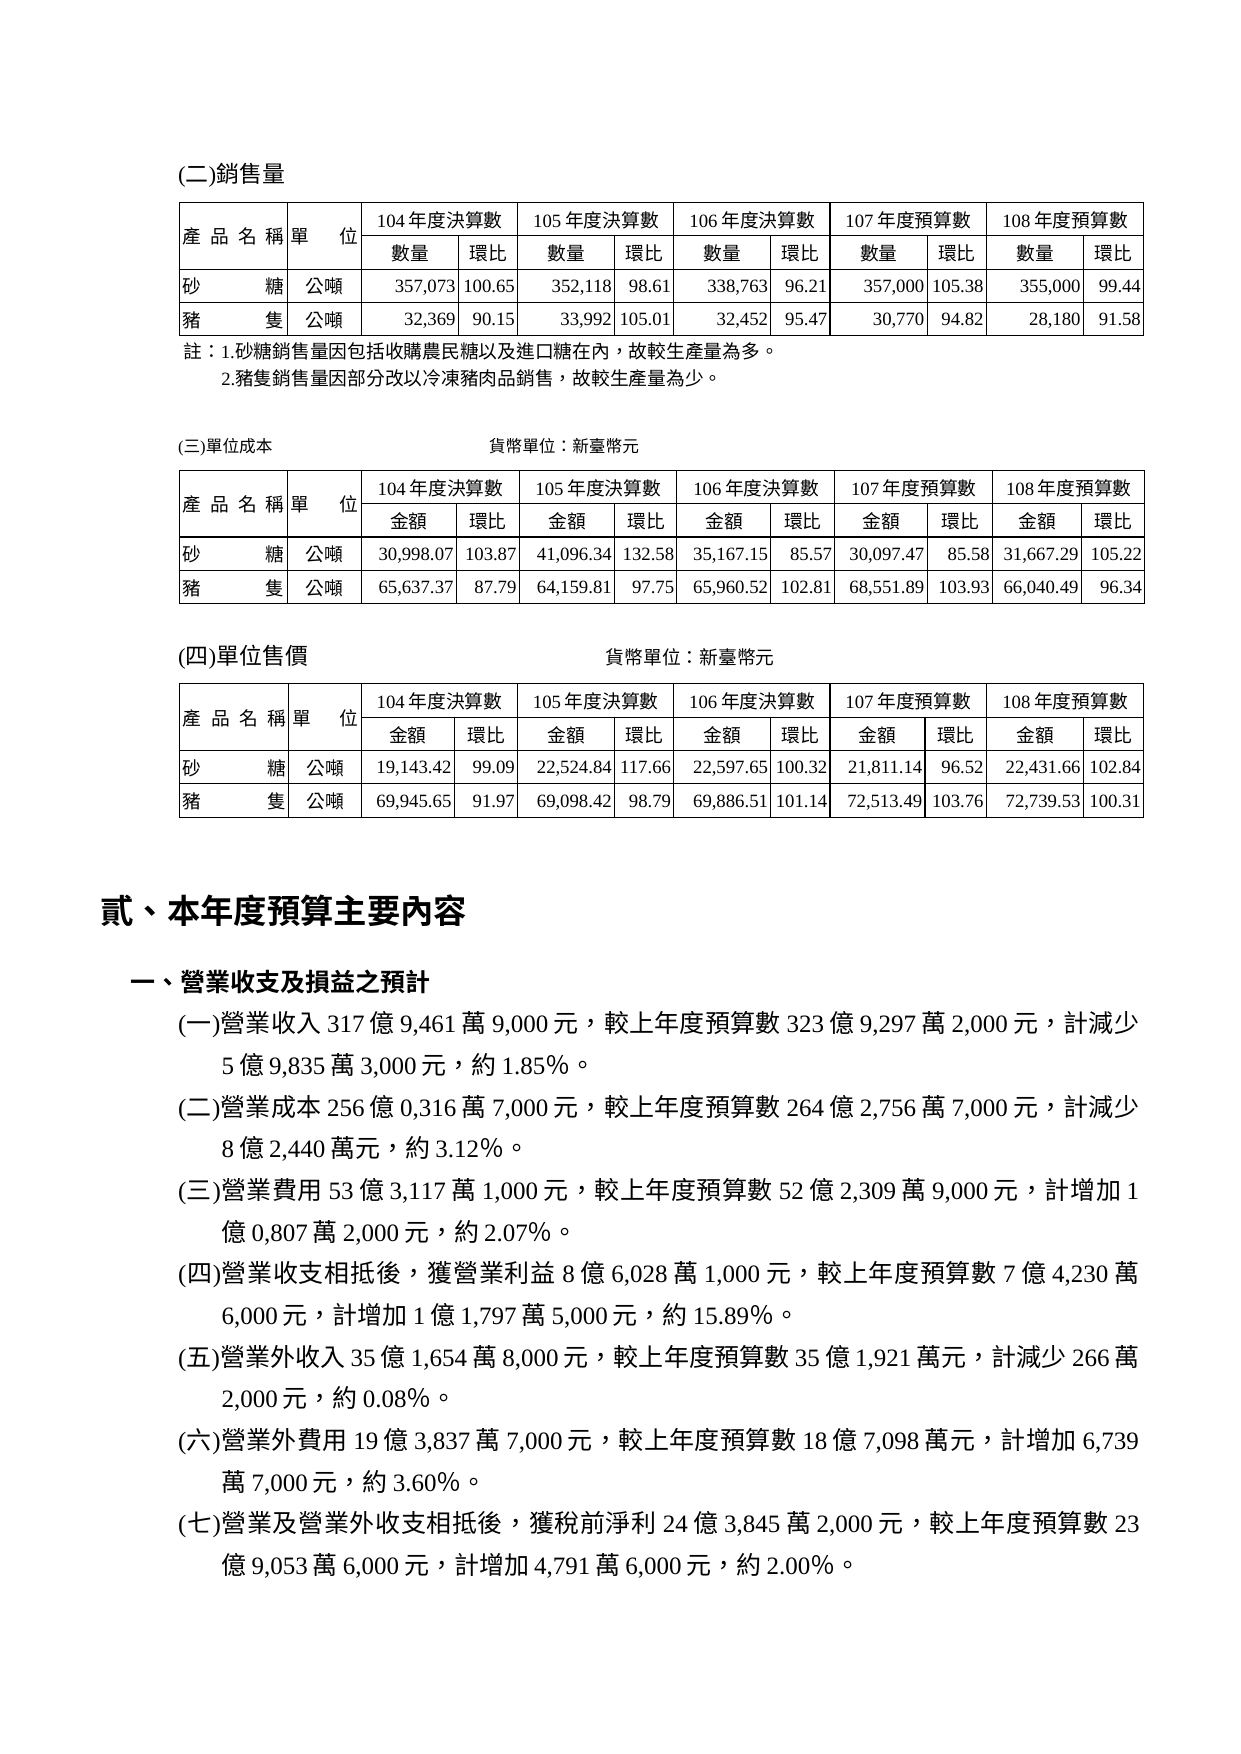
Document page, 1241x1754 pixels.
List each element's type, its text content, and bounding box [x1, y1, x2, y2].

table_cell 87.79 [457, 571, 519, 603]
table_cell 85.58 [928, 538, 992, 570]
table_header 104年度決算數 [362, 471, 519, 503]
table_cell 64,159.81 [520, 571, 614, 603]
table_header 單位 [289, 684, 361, 750]
table_header 104年度決算數 [362, 203, 517, 235]
table_cell 環比 [928, 504, 992, 536]
table_cell 132.58 [615, 538, 676, 570]
table_cell 金額 [677, 504, 770, 536]
table_cell 環比 [928, 236, 986, 268]
text (七)營業及營業外收支相抵後，獲稅前淨利24億3,845萬2,000元，較上年度預算數23億9,053萬6,000元，計增加4,791萬6,000元，約2.00％。 [178, 1498, 1140, 1582]
table_cell 環比 [926, 718, 986, 750]
text (二)銷售量 [178, 148, 1140, 189]
table_cell 69,098.42 [518, 784, 614, 817]
table_cell 33,992 [518, 303, 614, 335]
table_cell 105.22 [1082, 538, 1144, 570]
table_cell 金額 [518, 718, 614, 750]
table_cell 32,369 [362, 303, 458, 335]
table_cell 數量 [362, 236, 458, 268]
text (四)營業收支相抵後，獲營業利益8億6,028萬1,000元，較上年度預算數7億4,230萬6,000元，計增加1億1,797萬5,000元，約15.89％。 [178, 1248, 1140, 1332]
table_cell 砂糖 [180, 270, 287, 302]
table_cell 環比 [457, 504, 519, 536]
table_cell 96.21 [771, 270, 829, 302]
table_header 產品名稱 [180, 203, 287, 268]
table_header 107年度預算數 [835, 471, 992, 503]
table_cell 69,945.65 [362, 784, 454, 817]
table_cell 環比 [1084, 718, 1143, 750]
table_cell 66,040.49 [993, 571, 1081, 603]
text (三)營業費用53億3,117萬1,000元，較上年度預算數52億2,309萬9,000元，計增加1億0,807萬2,000元，約2.07％。 [178, 1165, 1140, 1248]
table_cell 數量 [518, 236, 614, 268]
table_cell 100.32 [771, 751, 829, 783]
table_cell 357,000 [831, 270, 927, 302]
text 2.豬隻銷售量因部分改以冷凍豬肉品銷售，故較生產量為少。 [221, 363, 1140, 391]
table_cell 103.76 [926, 784, 986, 817]
table_cell 98.79 [615, 784, 673, 817]
table_cell 金額 [520, 504, 614, 536]
table_cell 22,524.84 [518, 751, 614, 783]
table_header 106年度決算數 [677, 471, 834, 503]
table_cell 公噸 [288, 538, 361, 570]
table_cell 91.97 [455, 784, 517, 817]
table_cell 72,739.53 [987, 784, 1083, 817]
text (四)單位售價 貨幣單位：新臺幣元 [178, 629, 1140, 671]
table_cell 32,452 [674, 303, 770, 335]
table_cell 65,960.52 [677, 571, 770, 603]
table_cell 環比 [455, 718, 517, 750]
table_header 104年度決算數 [362, 684, 517, 717]
table_cell 103.93 [928, 571, 992, 603]
table_header 107年度預算數 [831, 203, 986, 235]
table_cell 環比 [1082, 504, 1144, 536]
text 註：1.砂糖銷售量因包括收購農民糖以及進口糖在內，故較生產量為多。 [183, 336, 1140, 363]
table_header 107年度預算數 [831, 684, 986, 717]
table_header 106年度決算數 [674, 203, 829, 235]
table_cell 環比 [459, 236, 517, 268]
table_cell 金額 [831, 718, 924, 750]
table_cell 31,667.29 [993, 538, 1081, 570]
table_header 108年度預算數 [987, 203, 1143, 235]
table_cell 公噸 [288, 303, 361, 335]
table_cell 30,770 [831, 303, 927, 335]
table_cell 豬隻 [180, 303, 287, 335]
table_cell 21,811.14 [831, 751, 924, 783]
table_cell 100.65 [459, 270, 517, 302]
table_cell 68,551.89 [835, 571, 927, 603]
table_header 單位 [288, 471, 361, 536]
text (五)營業外收入35億1,654萬8,000元，較上年度預算數35億1,921萬元，計減少266萬2,000元，約0.08％。 [178, 1332, 1140, 1415]
text (三)單位成本 貨幣單位：新臺幣元 [178, 416, 1140, 457]
table_cell 金額 [987, 718, 1083, 750]
table_cell 103.87 [457, 538, 519, 570]
table_cell 105.01 [615, 303, 673, 335]
table_cell 數量 [674, 236, 770, 268]
table_cell 環比 [771, 718, 829, 750]
table_cell 94.82 [928, 303, 986, 335]
table_cell 95.47 [771, 303, 829, 335]
table_header 單位 [288, 203, 361, 268]
table_cell 338,763 [674, 270, 770, 302]
table_cell 公噸 [289, 751, 361, 783]
table_header 產品名稱 [180, 684, 288, 750]
table_cell 環比 [615, 236, 673, 268]
table_cell 豬隻 [180, 571, 287, 603]
table_cell 環比 [615, 718, 673, 750]
table_cell 金額 [674, 718, 770, 750]
table_cell 72,513.49 [831, 784, 924, 817]
subtitle 一、營業收支及損益之預計 [130, 957, 1140, 998]
table_cell 35,167.15 [677, 538, 770, 570]
subtitle 貳、本年度預算主要內容 [100, 884, 1140, 933]
table_header 106年度決算數 [674, 684, 829, 717]
table_header 產品名稱 [180, 471, 287, 536]
table_cell 金額 [362, 718, 454, 750]
table_header 108年度預算數 [993, 471, 1144, 503]
table_cell 公噸 [288, 571, 361, 603]
table_cell 30,998.07 [362, 538, 456, 570]
table_cell 97.75 [615, 571, 676, 603]
table_cell 99.09 [455, 751, 517, 783]
table_cell 環比 [771, 504, 834, 536]
table_cell 90.15 [459, 303, 517, 335]
table_cell 砂糖 [180, 751, 288, 783]
table_cell 金額 [993, 504, 1081, 536]
table_cell 96.52 [926, 751, 986, 783]
table_cell 91.58 [1084, 303, 1143, 335]
table_cell 環比 [1084, 236, 1143, 268]
table_cell 22,597.65 [674, 751, 770, 783]
table_cell 102.84 [1084, 751, 1143, 783]
table_cell 101.14 [771, 784, 829, 817]
table_cell 數量 [831, 236, 927, 268]
table_cell 96.34 [1082, 571, 1144, 603]
table_cell 28,180 [987, 303, 1083, 335]
table_header 105年度決算數 [518, 203, 673, 235]
table_cell 357,073 [362, 270, 458, 302]
table_cell 數量 [987, 236, 1083, 268]
table_cell 41,096.34 [520, 538, 614, 570]
table_cell 100.31 [1084, 784, 1143, 817]
text (一)營業收入317億9,461萬9,000元，較上年度預算數323億9,297萬2,000元，計減少5億9,835萬3,000元，約1.85％。 [178, 998, 1140, 1082]
table_cell 豬隻 [180, 784, 288, 817]
table_cell 金額 [362, 504, 456, 536]
table_cell 30,097.47 [835, 538, 927, 570]
table_cell 公噸 [288, 270, 361, 302]
table_cell 105.38 [928, 270, 986, 302]
table_cell 19,143.42 [362, 751, 454, 783]
table_cell 117.66 [615, 751, 673, 783]
table_cell 65,637.37 [362, 571, 456, 603]
table_cell 98.61 [615, 270, 673, 302]
table_header 105年度決算數 [520, 471, 676, 503]
table_cell 公噸 [289, 784, 361, 817]
table_cell 金額 [835, 504, 927, 536]
table_header 105年度決算數 [518, 684, 673, 717]
table_cell 99.44 [1084, 270, 1143, 302]
table_cell 環比 [615, 504, 676, 536]
text (六)營業外費用19億3,837萬7,000元，較上年度預算數18億7,098萬元，計增加6,739萬7,000元，約3.60％。 [178, 1415, 1140, 1498]
table_cell 22,431.66 [987, 751, 1083, 783]
table_cell 砂糖 [180, 538, 287, 570]
text (二)營業成本256億0,316萬7,000元，較上年度預算數264億2,756萬7,000元，計減少8億2,440萬元，約3.12％。 [178, 1082, 1140, 1165]
table_cell 85.57 [771, 538, 834, 570]
table_cell 環比 [771, 236, 829, 268]
table_header 108年度預算數 [987, 684, 1143, 717]
table_cell 69,886.51 [674, 784, 770, 817]
table_cell 355,000 [987, 270, 1083, 302]
table_cell 102.81 [771, 571, 834, 603]
table_cell 352,118 [518, 270, 614, 302]
